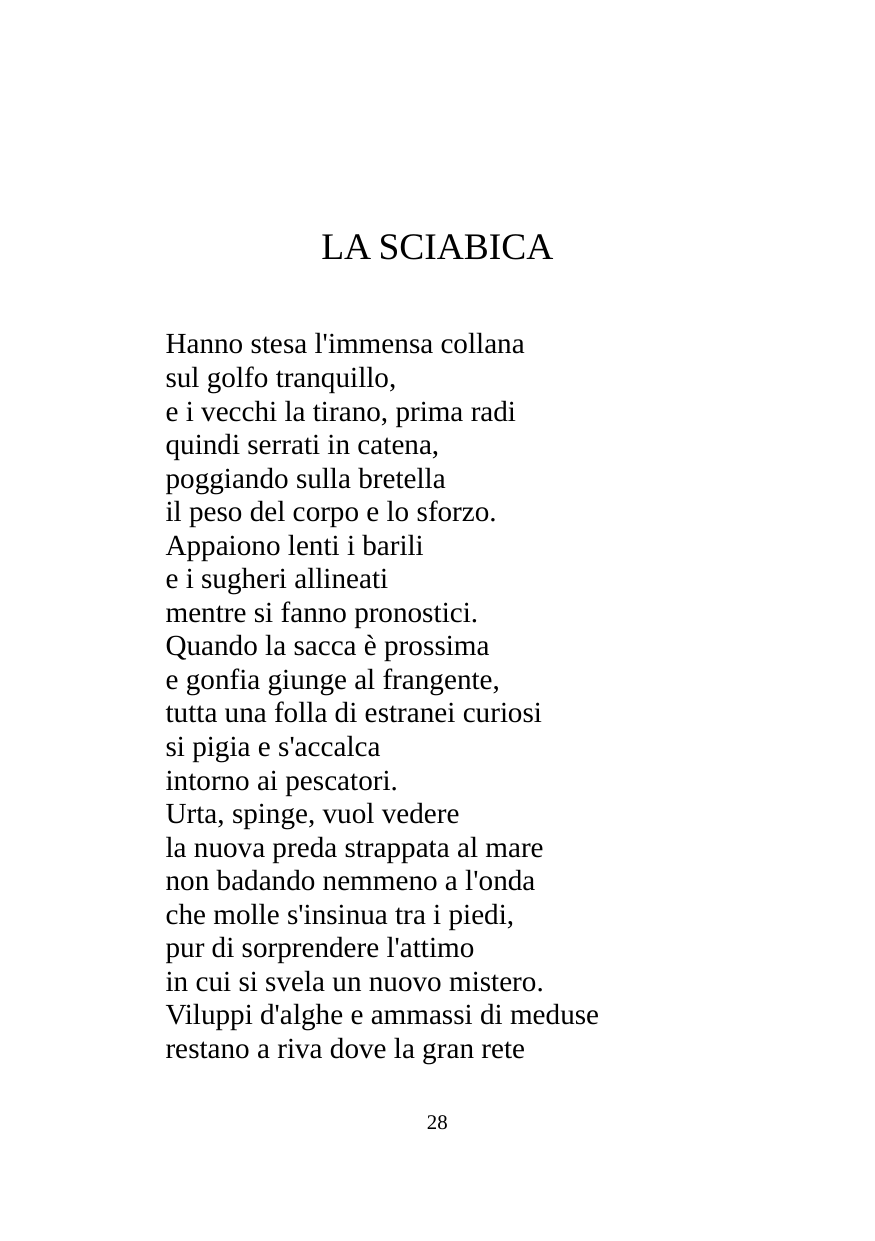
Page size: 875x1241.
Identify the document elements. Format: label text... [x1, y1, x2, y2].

subtitle LA SCIABICA [106, 224, 768, 267]
text Hanno stesa l'immensa collana sul golfo tranquillo, e i vecchi la tirano, prima radi quindi serrati in catena, poggiando sulla bretella il peso del corpo e lo sforzo. Appaiono lenti i barili e i sugheri allineati mentre si fanno pronostici. Quando la sacca è prossima e gonfia giunge al frangente, tutta una folla di estranei curiosi si pigia e s'accalca intorno ai pescatori. Urta, spinge, vuol vedere la nuova preda strappata al mare non badando nemmeno a l'onda che molle s'insinua tra i piedi, pur di sorprendere l'attimo in cui si svela un nuovo mistero. Viluppi d'alghe e ammassi di meduse restano a riva dove la gran rete [165, 327, 768, 1064]
